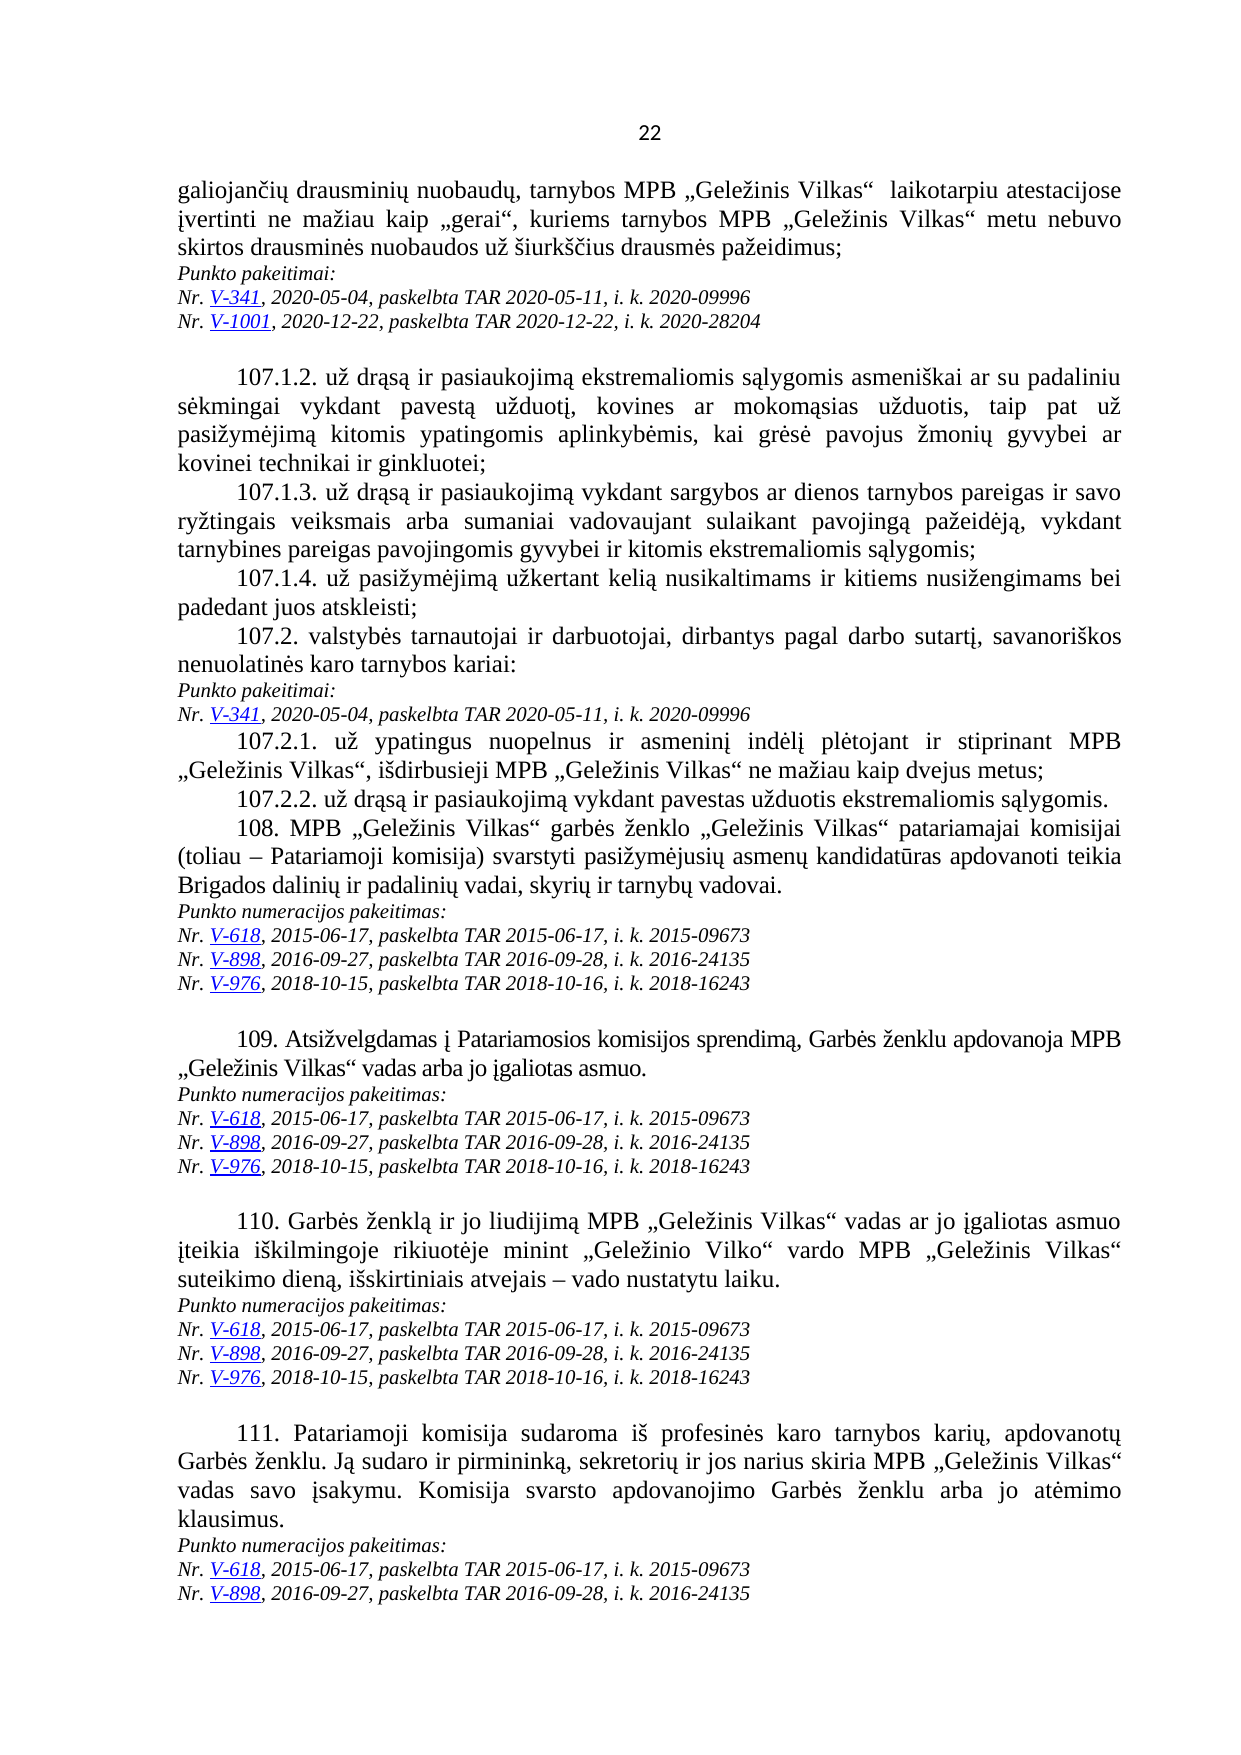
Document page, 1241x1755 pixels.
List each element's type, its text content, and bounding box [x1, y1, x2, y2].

text Nr. V-976, 2018-10-15, paskelbta TAR 2018-10-16, i. k. 2018-16243 [177, 1154, 1122, 1178]
text Punkto numeracijos pakeitimas: [177, 1081, 1122, 1106]
text Punkto numeracijos pakeitimas: [177, 1293, 1122, 1317]
text Nr. V-618, 2015-06-17, paskelbta TAR 2015-06-17, i. k. 2015-09673 [177, 1106, 1122, 1129]
text 107.2.1. už ypatingus nuopelnus ir asmeninį indėlį plėtojant ir stiprinant MPB „Geležinis Vilkas“, išdirbusieji MPB „Geležinis Vilkas“ ne mažiau kaip dvejus metus; [177, 726, 1122, 784]
text Nr. V-898, 2016-09-27, paskelbta TAR 2016-09-28, i. k. 2016-24135 [177, 1581, 1122, 1605]
text Punkto pakeitimai: [177, 678, 1122, 702]
text 109. Atsižvelgdamas į Patariamosios komisijos sprendimą, Garbės ženklu apdovanoja MPB „Geležinis Vilkas“ vadas arba jo įgaliotas asmuo. [177, 1024, 1122, 1081]
text Nr. V-898, 2016-09-27, paskelbta TAR 2016-09-28, i. k. 2016-24135 [177, 947, 1122, 971]
text 107.1.3. už drąsą ir pasiaukojimą vykdant sargybos ar dienos tarnybos pareigas ir savo ryžtingais veiksmais arba sumaniai vadovaujant sulaikant pavojingą pažeidėją, vykdant tarnybines pareigas pavojingomis gyvybei ir kitomis ekstremaliomis sąlygomis; [177, 477, 1122, 563]
text Nr. V-618, 2015-06-17, paskelbta TAR 2015-06-17, i. k. 2015-09673 [177, 1317, 1122, 1341]
text Nr. V-1001, 2020-12-22, paskelbta TAR 2020-12-22, i. k. 2020-28204 [177, 309, 1122, 333]
text Nr. V-618, 2015-06-17, paskelbta TAR 2015-06-17, i. k. 2015-09673 [177, 923, 1122, 947]
text Punkto numeracijos pakeitimas: [177, 899, 1122, 923]
text 107.2. valstybės tarnautojai ir darbuotojai, dirbantys pagal darbo sutartį, savanoriškos nenuolatinės karo tarnybos kariai: [177, 621, 1122, 678]
text 107.1.4. už pasižymėjimą užkertant kelią nusikaltimams ir kitiems nusižengimams bei padedant juos atskleisti; [177, 563, 1122, 621]
text Nr. V-898, 2016-09-27, paskelbta TAR 2016-09-28, i. k. 2016-24135 [177, 1341, 1122, 1365]
text Nr. V-341, 2020-05-04, paskelbta TAR 2020-05-11, i. k. 2020-09996 [177, 702, 1122, 726]
text Nr. V-341, 2020-05-04, paskelbta TAR 2020-05-11, i. k. 2020-09996 [177, 285, 1122, 309]
text Nr. V-898, 2016-09-27, paskelbta TAR 2016-09-28, i. k. 2016-24135 [177, 1129, 1122, 1154]
text 111. Patariamoji komisija sudaroma iš profesinės karo tarnybos karių, apdovanotų Garbės ženklu. Ją sudaro ir pirmininką, sekretorių ir jos narius skiria MPB „Geležinis Vilkas“ vadas savo įsakymu. Komisija svarsto apdovanojimo Garbės ženklu arba jo atėmimo klausimus. [177, 1418, 1122, 1533]
text Punkto numeracijos pakeitimas: [177, 1533, 1122, 1557]
text 107.1.2. už drąsą ir pasiaukojimą ekstremaliomis sąlygomis asmeniškai ar su padaliniu sėkmingai vykdant pavestą užduotį, kovines ar mokomąsias užduotis, taip pat už pasižymėjimą kitomis ypatingomis aplinkybėmis, kai grėsė pavojus žmonių gyvybei ar kovinei technikai ir ginkluotei; [177, 362, 1122, 477]
text 107.2.2. už drąsą ir pasiaukojimą vykdant pavestas užduotis ekstremaliomis sąlygomis. [177, 784, 1122, 813]
text 108. MPB „Geležinis Vilkas“ garbės ženklo „Geležinis Vilkas“ patariamajai komisijai (toliau – Patariamoji komisija) svarstyti pasižymėjusių asmenų kandidatūras apdovanoti teikia Brigados dalinių ir padalinių vadai, skyrių ir tarnybų vadovai. [177, 813, 1122, 899]
text Nr. V-618, 2015-06-17, paskelbta TAR 2015-06-17, i. k. 2015-09673 [177, 1557, 1122, 1581]
text Punkto pakeitimai: [177, 261, 1122, 285]
text 110. Garbės ženklą ir jo liudijimą MPB „Geležinis Vilkas“ vadas ar jo įgaliotas asmuo įteikia iškilmingoje rikiuotėje minint „Geležinio Vilko“ vardo MPB „Geležinis Vilkas“ suteikimo dieną, išskirtiniais atvejais – vado nustatytu laiku. [177, 1206, 1122, 1293]
text Nr. V-976, 2018-10-15, paskelbta TAR 2018-10-16, i. k. 2018-16243 [177, 971, 1122, 995]
text galiojančių drausminių nuobaudų, tarnybos MPB „Geležinis Vilkas“ laikotarpiu atestacijose įvertinti ne mažiau kaip „gerai“, kuriems tarnybos MPB „Geležinis Vilkas“ metu nebuvo skirtos drausminės nuobaudos už šiurkščius drausmės pažeidimus; [177, 175, 1122, 261]
text Nr. V-976, 2018-10-15, paskelbta TAR 2018-10-16, i. k. 2018-16243 [177, 1365, 1122, 1389]
